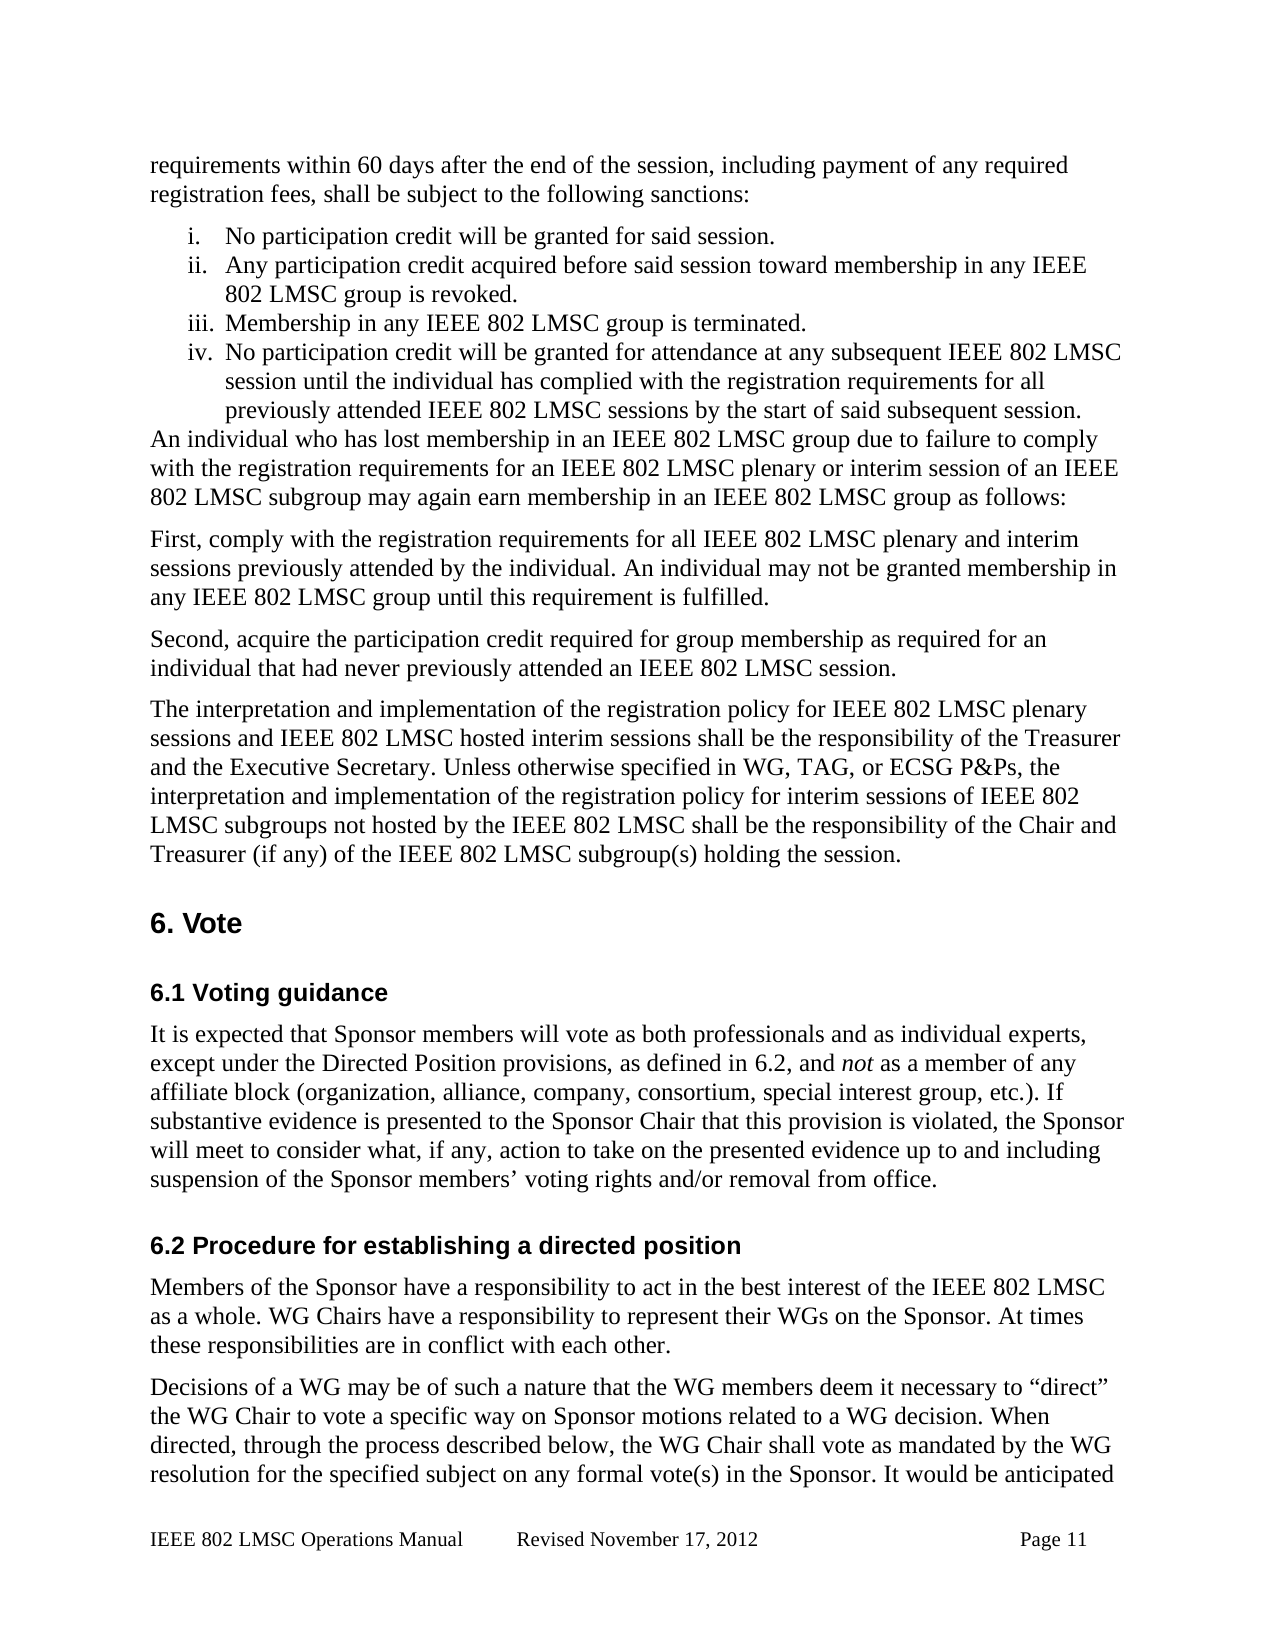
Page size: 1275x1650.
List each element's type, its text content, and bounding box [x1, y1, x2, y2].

list Any participation credit acquired before said session toward membership in any IEEE 802 LMSC group is revoked. [187, 250, 1125, 308]
text First, comply with the registration requirements for all IEEE 802 LMSC plenary and interim sessions previously attended by the individual. An individual may not be granted membership in any IEEE 802 LMSC group until this requirement is fulfilled. [150, 524, 1125, 611]
list No participation credit will be granted for said session. [187, 221, 1125, 250]
text Decisions of a WG may be of such a nature that the WG members deem it necessary to “direct” the WG Chair to vote a specific way on Sponsor motions related to a WG decision. When directed, through the process described below, the WG Chair shall vote as mandated by the WG resolution for the specified subject on any formal vote(s) in the Sponsor. It would be anticipated [150, 1372, 1125, 1488]
text The interpretation and implementation of the registration policy for IEEE 802 LMSC plenary sessions and IEEE 802 LMSC hosted interim sessions shall be the responsibility of the Treasurer and the Executive Secretary. Unless otherwise specified in WG, TAG, or ECSG P&Ps, the interpretation and implementation of the registration policy for interim sessions of IEEE 802 LMSC subgroups not hosted by the IEEE 802 LMSC shall be the responsibility of the Chair and Treasurer (if any) of the IEEE 802 LMSC subgroup(s) holding the session. [150, 694, 1125, 868]
subtitle Voting guidance [150, 977, 1125, 1007]
list No participation credit will be granted for attendance at any subsequent IEEE 802 LMSC session until the individual has complied with the registration requirements for all previously attended IEEE 802 LMSC sessions by the start of said subsequent session. [187, 337, 1125, 424]
subtitle Vote [150, 906, 1125, 940]
text It is expected that Sponsor members will vote as both professionals and as individual experts, except under the Directed Position provisions, as defined in 6.2, and not as a member of any affiliate block (organization, alliance, company, consortium, special interest group, etc.). If substantive evidence is presented to the Sponsor Chair that this provision is violated, the Sponsor will meet to consider what, if any, action to take on the presented evidence up to and including suspension of the Sponsor members’ voting rights and/or removal from office. [150, 1018, 1125, 1193]
text Second, acquire the participation credit required for group membership as required for an individual that had never previously attended an IEEE 802 LMSC session. [150, 623, 1125, 682]
text Members of the Sponsor have a responsibility to act in the best interest of the IEEE 802 LMSC as a whole. WG Chairs have a responsibility to represent their WGs on the Sponsor. At times these responsibilities are in conflict with each other. [150, 1272, 1125, 1359]
list Membership in any IEEE 802 LMSC group is terminated. [187, 308, 1125, 337]
text An individual who has lost membership in an IEEE 802 LMSC group due to failure to comply with the registration requirements for an IEEE 802 LMSC plenary or interim session of an IEEE 802 LMSC subgroup may again earn membership in an IEEE 802 LMSC group as follows: [150, 424, 1125, 511]
text requirements within 60 days after the end of the session, including payment of any required registration fees, shall be subject to the following sanctions: [150, 150, 1125, 208]
subtitle Procedure for establishing a directed position [150, 1231, 1125, 1260]
